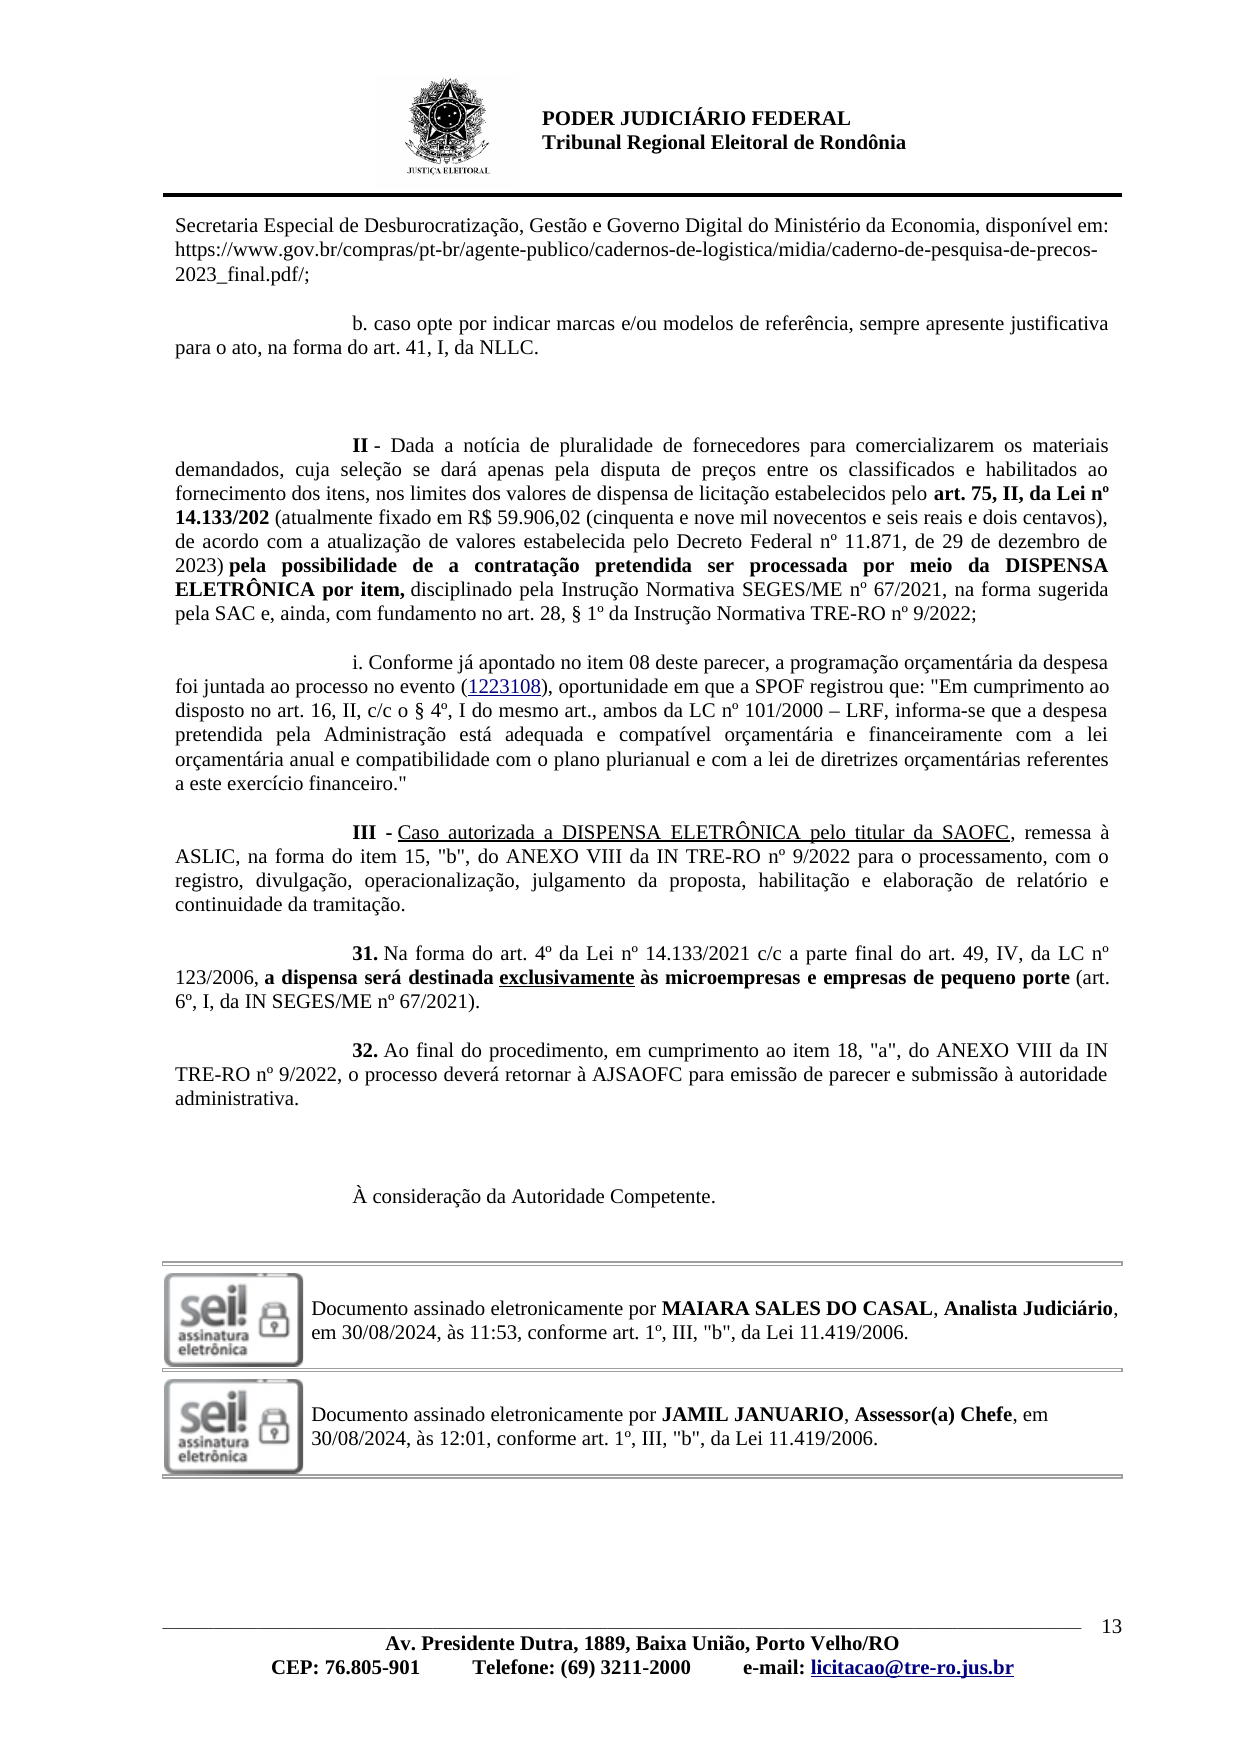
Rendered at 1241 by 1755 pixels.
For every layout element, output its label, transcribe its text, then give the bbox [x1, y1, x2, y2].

table_header Documento assinado eletronicamente por MAIARA SALES DO CASAL, Analista Judiciário, em 30/08/2024, às 11:53, conforme art. 1º, III, "b", da Lei 11.419/2006. [309, 1272, 1132, 1368]
text Secretaria Especial de Desburocratização, Gestão e Governo Digital do Ministério da Economia, disponível em: https://www.gov.br/compras/pt-br/agente-publico/cadernos-de-logistica/midia/caderno-de-pesquisa-de-precos-2023_final.pdf/; [175, 213, 1110, 286]
table_header Documento assinado eletronicamente por JAMIL JANUARIO, Assessor(a) Chefe, em 30/08/2024, às 12:01, conforme art. 1º, III, "b", da Lei 11.419/2006. [309, 1378, 1132, 1475]
table_header [163, 1378, 309, 1474]
table_header [163, 1272, 309, 1368]
text III - Caso autorizada a DISPENSA ELETRÔNICA pelo titular da SAOFC, remessa à ASLIC, na forma do item 15, "b", do ANEXO VIII da IN TRE-RO nº 9/2022 para o processamento, com o registro, divulgação, operacionalização, julgamento da proposta, habilitação e elaboração de relatório e continuidade da tramitação. [175, 819, 1110, 916]
text i. Conforme já apontado no item 08 deste parecer, a programação orçamentária da despesa foi juntada ao processo no evento (1223108), oportunidade em que a SPOF registrou que: "Em cumprimento ao disposto no art. 16, II, c/c o § 4º, I do mesmo art., ambos da LC nº 101/2000 – LRF, informa-se que a despesa pretendida pela Administração está adequada e compatível orçamentária e financeiramente com a lei orçamentária anual e compatibilidade com o plano plurianual e com a lei de diretrizes orçamentárias referentes a este exercício financeiro." [175, 650, 1110, 794]
text 32. Ao final do procedimento, em cumprimento ao item 18, "a", do ANEXO VIII da IN TRE-RO nº 9/2022, o processo deverá retornar à AJSAOFC para emissão de parecer e submissão à autoridade administrativa. [175, 1038, 1110, 1110]
text 31. Na forma do art. 4º da Lei nº 14.133/2021 c/c a parte final do art. 49, IV, da LC nº 123/2006, a dispensa será destinada exclusivamente às microempresas e empresas de pequeno porte (art. 6º, I, da IN SEGES/ME nº 67/2021). [175, 941, 1110, 1013]
text II - Dada a notícia de pluralidade de fornecedores para comercializarem os materiais demandados, cuja seleção se dará apenas pela disputa de preços entre os classificados e habilitados ao fornecimento dos itens, nos limites dos valores de dispensa de licitação estabelecidos pelo art. 75, II, da Lei nº 14.133/202 (atualmente fixado em R$ 59.906,02 (cinquenta e nove mil novecentos e seis reais e dois centavos), de acordo com a atualização de valores estabelecida pelo Decreto Federal nº 11.871, de 29 de dezembro de 2023) pela possibilidade de a contratação pretendida ser processada por meio da DISPENSA ELETRÔNICA por item, disciplinado pela Instrução Normativa SEGES/ME nº 67/2021, na forma sugerida pela SAC e, ainda, com fundamento no art. 28, § 1º da Instrução Normativa TRE-RO nº 9/2022; [175, 433, 1110, 625]
text À consideração da Autoridade Competente. [175, 1184, 1110, 1208]
text b. caso opte por indicar marcas e/ou modelos de referência, sempre apresente justificativa para o ato, na forma do art. 41, I, da NLLC. [175, 311, 1110, 359]
